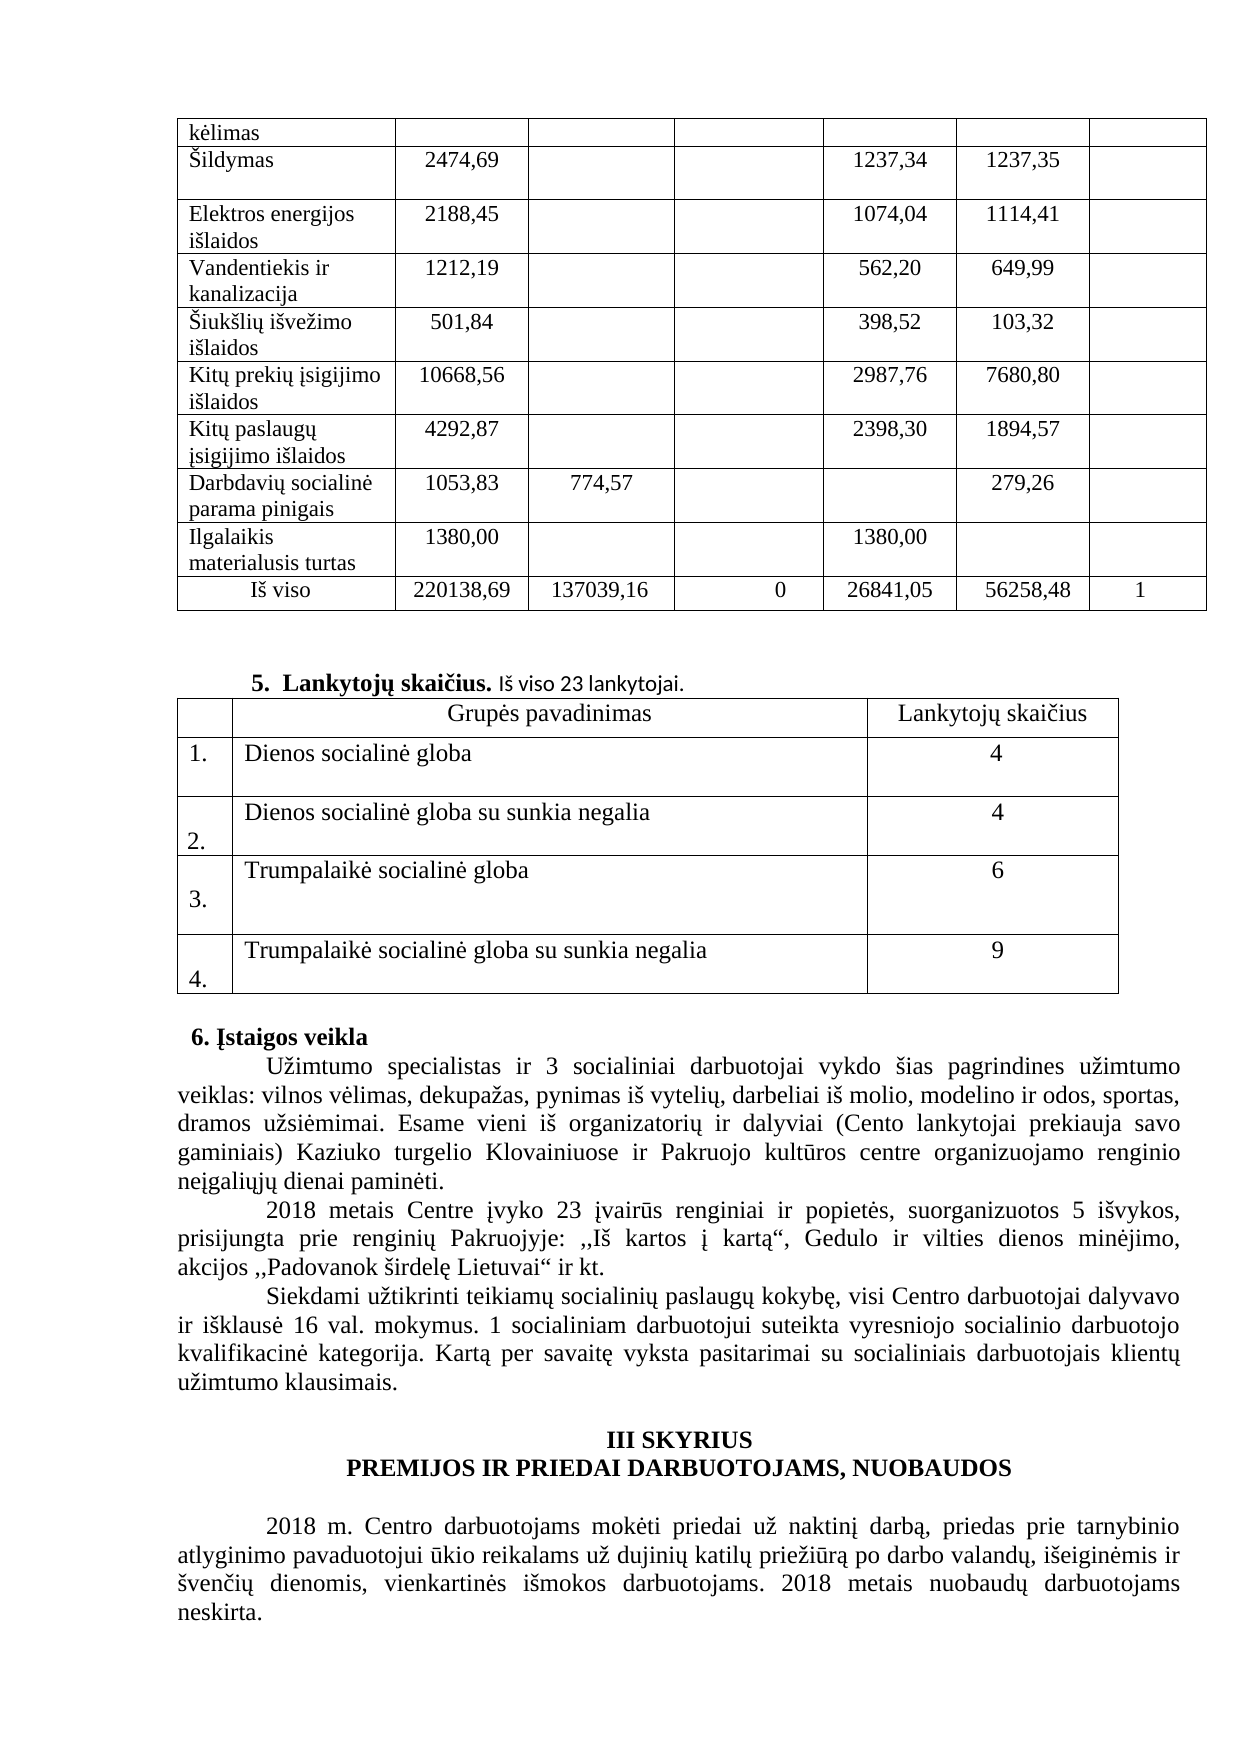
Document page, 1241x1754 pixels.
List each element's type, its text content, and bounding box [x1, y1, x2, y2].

table_cell 2474,69 [396, 147, 528, 199]
table_cell [1090, 200, 1206, 253]
table_cell 1053,83 [396, 469, 528, 522]
table_cell [957, 119, 1089, 146]
table_cell 1894,57 [957, 415, 1089, 468]
table_cell 2. [178, 797, 232, 854]
table_cell 6 [868, 856, 1118, 934]
table_cell Elektros energijos išlaidos [178, 200, 395, 253]
table_header Lankytojų skaičius [868, 699, 1118, 737]
table_cell 1237,34 [824, 147, 956, 199]
table_cell Darbdavių socialinė parama pinigais [178, 469, 395, 522]
list Siekdami užtikrinti teikiamų socialinių paslaugų kokybę, visi Centro darbuotojai dalyvavo ir išklausė 16 val. mokymus. 1 socialiniam darbuotojui suteikta vyresniojo socialinio darbuotojo kvalifikacinė kategorija. Kartą per savaitę vyksta pasitarimai su socialiniais darbuotojais klientų užimtumo klausimais. [177, 1281, 1181, 1396]
table_cell [957, 523, 1089, 576]
table_cell 649,99 [957, 254, 1089, 307]
table_header [178, 699, 232, 737]
table_cell 26841,05 [824, 577, 956, 610]
list 6. Įstaigos veikla [177, 1022, 1181, 1051]
table_cell 0 [675, 577, 823, 610]
table_cell Kitų paslaugų įsigijimo išlaidos [178, 415, 395, 468]
table_cell [529, 254, 674, 307]
table_cell Dienos socialinė globa [233, 738, 867, 796]
table_cell kėlimas [178, 119, 395, 146]
table_cell 501,84 [396, 308, 528, 361]
table_cell [1090, 147, 1206, 199]
table_cell [824, 469, 956, 522]
table_cell [675, 308, 823, 361]
table_cell 137039,16 [529, 577, 674, 610]
list 5. Lankytojų skaičius. Iš viso 23 lankytojai. [222, 668, 1181, 697]
list 2018 metais Centre įvyko 23 įvairūs renginiai ir popietės, suorganizuotos 5 išvykos, prisijungta prie renginių Pakruojyje: ,,Iš kartos į kartą“, Gedulo ir vilties dienos minėjimo, akcijos ,,Padovanok širdelę Lietuvai“ ir kt. [177, 1195, 1181, 1281]
table_cell 3. [178, 856, 232, 934]
table_cell Šiukšlių išvežimo išlaidos [178, 308, 395, 361]
table_cell [529, 308, 674, 361]
table_cell 4 [868, 797, 1118, 854]
table_cell 279,26 [957, 469, 1089, 522]
table_cell Kitų prekių įsigijimo išlaidos [178, 362, 395, 414]
table_cell [1090, 308, 1206, 361]
table_cell 7680,80 [957, 362, 1089, 414]
table_cell [675, 200, 823, 253]
table_cell Trumpalaikė socialinė globa [233, 856, 867, 934]
table_cell [675, 147, 823, 199]
table_cell Ilgalaikis materialusis turtas [178, 523, 395, 576]
table_cell [529, 147, 674, 199]
table_cell 774,57 [529, 469, 674, 522]
table_cell [675, 254, 823, 307]
table_cell Iš viso [178, 577, 395, 610]
table_cell 1380,00 [824, 523, 956, 576]
list 2018 m. Centro darbuotojams mokėti priedai už naktinį darbą, priedas prie tarnybinio atlyginimo pavaduotojui ūkio reikalams už dujinių katilų priežiūrą po darbo valandų, išeiginėmis ir švenčių dienomis, vienkartinės išmokos darbuotojams. 2018 metais nuobaudų darbuotojams neskirta. [177, 1511, 1181, 1626]
table_cell [1090, 119, 1206, 146]
table_cell 1074,04 [824, 200, 956, 253]
table_cell [529, 362, 674, 414]
table_cell Trumpalaikė socialinė globa su sunkia negalia [233, 935, 867, 992]
text PREMIJOS IR PRIEDAI DARBUOTOJAMS, NUOBAUDOS [177, 1453, 1181, 1482]
table_cell 398,52 [824, 308, 956, 361]
table_cell [1090, 415, 1206, 468]
table_cell 4. [178, 935, 232, 992]
list Užimtumo specialistas ir 3 socialiniai darbuotojai vykdo šias pagrindines užimtumo veiklas: vilnos vėlimas, dekupažas, pynimas iš vytelių, darbeliai iš molio, modelino ir odos, sportas, dramos užsiėmimai. Esame vieni iš organizatorių ir dalyviai (Cento lankytojai prekiauja savo gaminiais) Kaziuko turgelio Klovainiuose ir Pakruojo kultūros centre organizuojamo renginio neįgaliųjų dienai paminėti. [177, 1051, 1181, 1195]
table_cell 2398,30 [824, 415, 956, 468]
table_cell 1114,41 [957, 200, 1089, 253]
table_cell [396, 119, 528, 146]
table_header Grupės pavadinimas [233, 699, 867, 737]
table_cell 2188,45 [396, 200, 528, 253]
table_cell Šildymas [178, 147, 395, 199]
table_cell 1380,00 [396, 523, 528, 576]
table_cell 4 [868, 738, 1118, 796]
table_cell 56258,48 [957, 577, 1089, 610]
table_cell [1090, 523, 1206, 576]
table_cell [1090, 577, 1206, 610]
table_cell 1. [178, 738, 232, 796]
table_cell [1090, 362, 1206, 414]
table_cell Vandentiekis ir kanalizacija [178, 254, 395, 307]
table_cell [675, 523, 823, 576]
table_cell 1237,35 [957, 147, 1089, 199]
table_cell 103,32 [957, 308, 1089, 361]
table_cell [529, 200, 674, 253]
table_cell [675, 362, 823, 414]
table_cell 9 [868, 935, 1118, 992]
table_cell 10668,56 [396, 362, 528, 414]
table_cell 1212,19 [396, 254, 528, 307]
table_cell 220138,69 [396, 577, 528, 610]
table_cell [529, 119, 674, 146]
table_cell 562,20 [824, 254, 956, 307]
table_cell 2987,76 [824, 362, 956, 414]
table_cell [675, 119, 823, 146]
table_cell Dienos socialinė globa su sunkia negalia [233, 797, 867, 854]
table_cell [1090, 469, 1206, 522]
table_cell [529, 415, 674, 468]
table_cell [529, 523, 674, 576]
table_cell [1090, 254, 1206, 307]
table_cell [824, 119, 956, 146]
table_cell 4292,87 [396, 415, 528, 468]
text III SKYRIUS [177, 1425, 1181, 1453]
table_cell [675, 469, 823, 522]
table_cell [675, 415, 823, 468]
